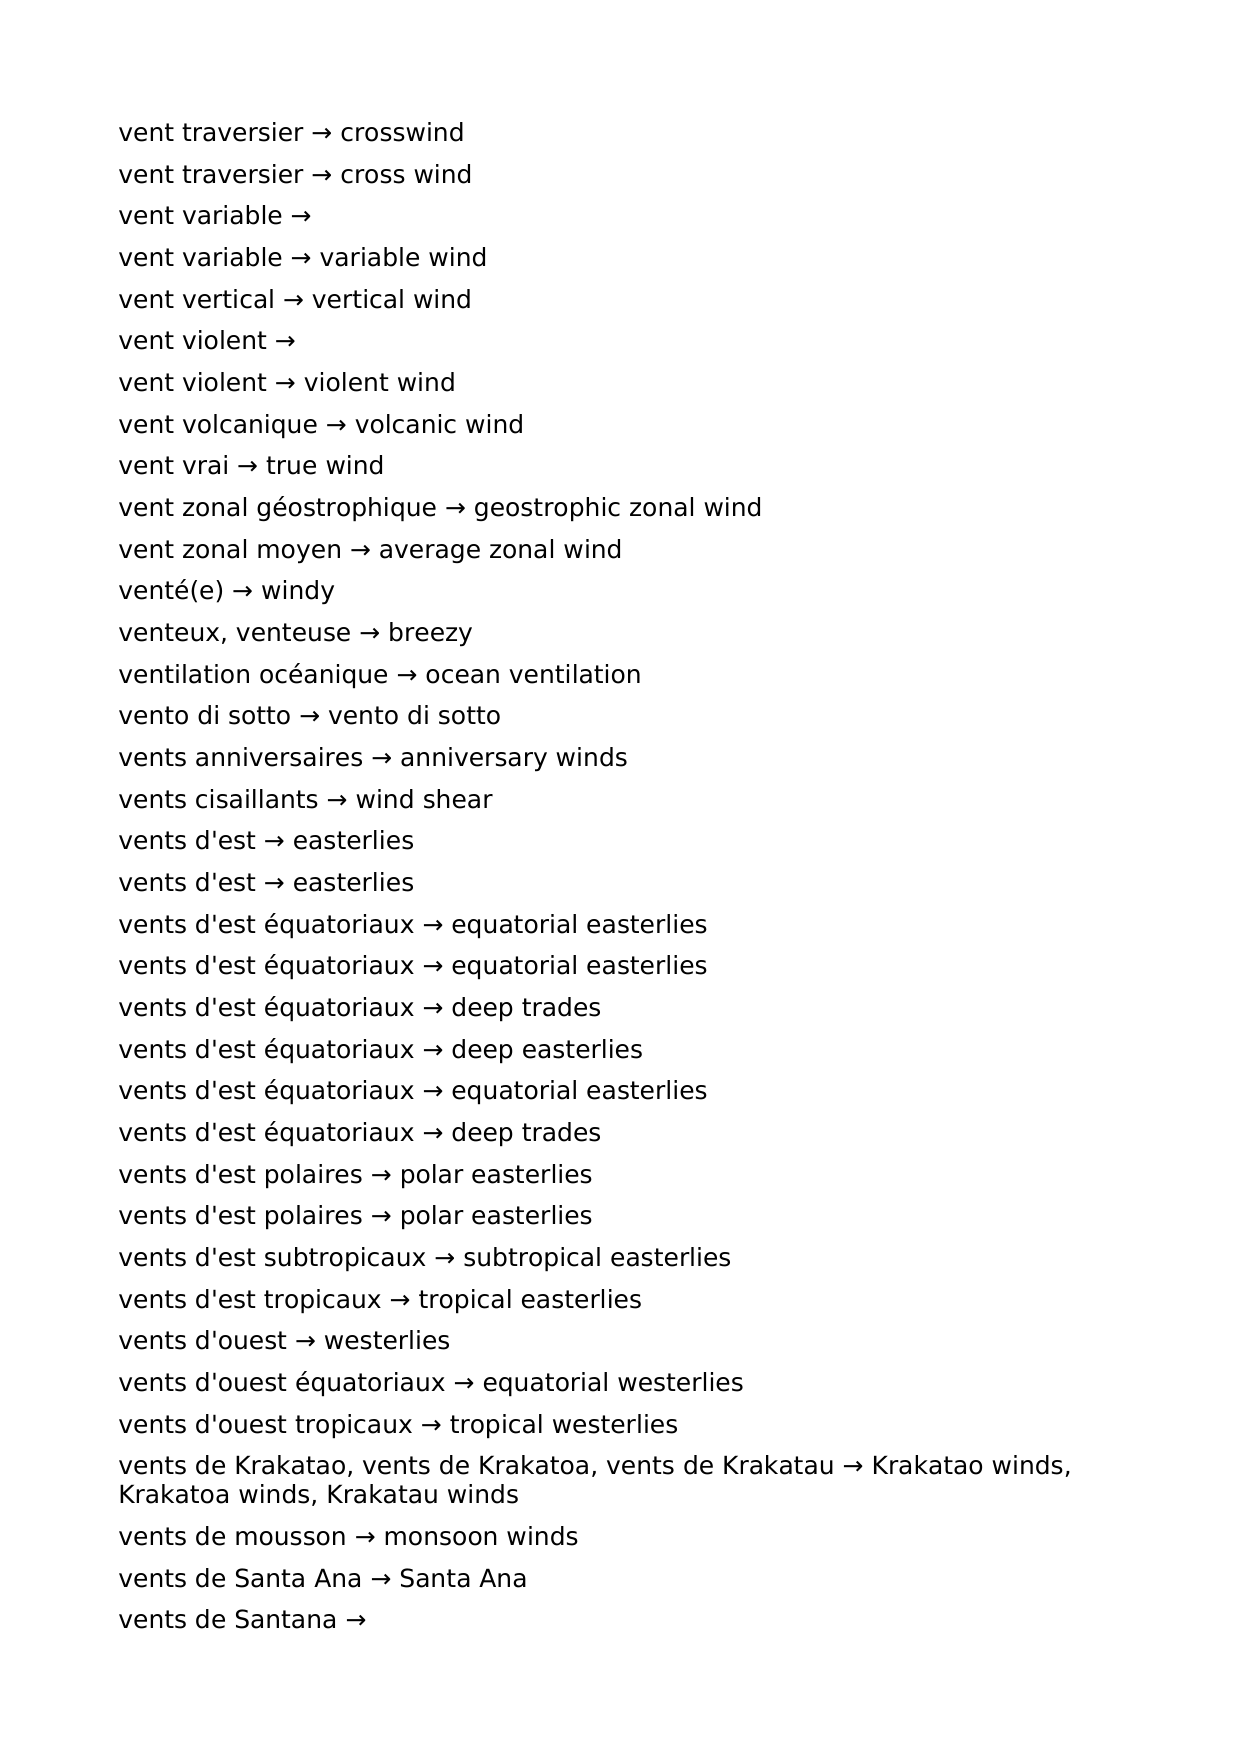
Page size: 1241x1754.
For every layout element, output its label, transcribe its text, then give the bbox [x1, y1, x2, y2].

text vento di sotto → vento di sotto [118, 701, 1122, 731]
text vent variable → [118, 201, 1122, 231]
text vent violent → [118, 326, 1122, 356]
text vents de Krakatao, vents de Krakatoa, vents de Krakatau → Krakatao winds, Krakatoa winds, Krakatau winds [118, 1451, 1122, 1510]
text vent traversier → crosswind [118, 118, 1122, 147]
text vents anniversaires → anniversary winds [118, 743, 1122, 772]
text vents d'est équatoriaux → equatorial easterlies [118, 951, 1122, 981]
text venteux, venteuse → breezy [118, 618, 1122, 647]
text vent traversier → cross wind [118, 160, 1122, 189]
text vents d'est subtropicaux → subtropical easterlies [118, 1243, 1122, 1272]
text vents d'est équatoriaux → equatorial easterlies [118, 910, 1122, 939]
text vent zonal géostrophique → geostrophic zonal wind [118, 493, 1122, 522]
text vents d'est → easterlies [118, 826, 1122, 856]
text ventilation océanique → ocean ventilation [118, 660, 1122, 689]
text vents d'est polaires → polar easterlies [118, 1160, 1122, 1189]
text vents d'est tropicaux → tropical easterlies [118, 1285, 1122, 1314]
text vent volcanique → volcanic wind [118, 410, 1122, 439]
text vent zonal moyen → average zonal wind [118, 535, 1122, 564]
text vents d'est équatoriaux → deep trades [118, 993, 1122, 1022]
text vents d'est équatoriaux → equatorial easterlies [118, 1076, 1122, 1106]
text vents de mousson → monsoon winds [118, 1522, 1122, 1551]
text vent vrai → true wind [118, 451, 1122, 481]
text vent variable → variable wind [118, 243, 1122, 272]
text vents d'ouest → westerlies [118, 1326, 1122, 1356]
text vents d'ouest équatoriaux → equatorial westerlies [118, 1368, 1122, 1397]
text vents d'est équatoriaux → deep easterlies [118, 1035, 1122, 1064]
text vents d'est polaires → polar easterlies [118, 1201, 1122, 1231]
text vents cisaillants → wind shear [118, 785, 1122, 814]
text vent vertical → vertical wind [118, 285, 1122, 314]
text vents d'ouest tropicaux → tropical westerlies [118, 1410, 1122, 1439]
text vent violent → violent wind [118, 368, 1122, 397]
text venté(e) → windy [118, 576, 1122, 606]
text vents d'est → easterlies [118, 868, 1122, 897]
text vents de Santana → [118, 1606, 1122, 1635]
text vents de Santa Ana → Santa Ana [118, 1564, 1122, 1593]
text vents d'est équatoriaux → deep trades [118, 1118, 1122, 1147]
